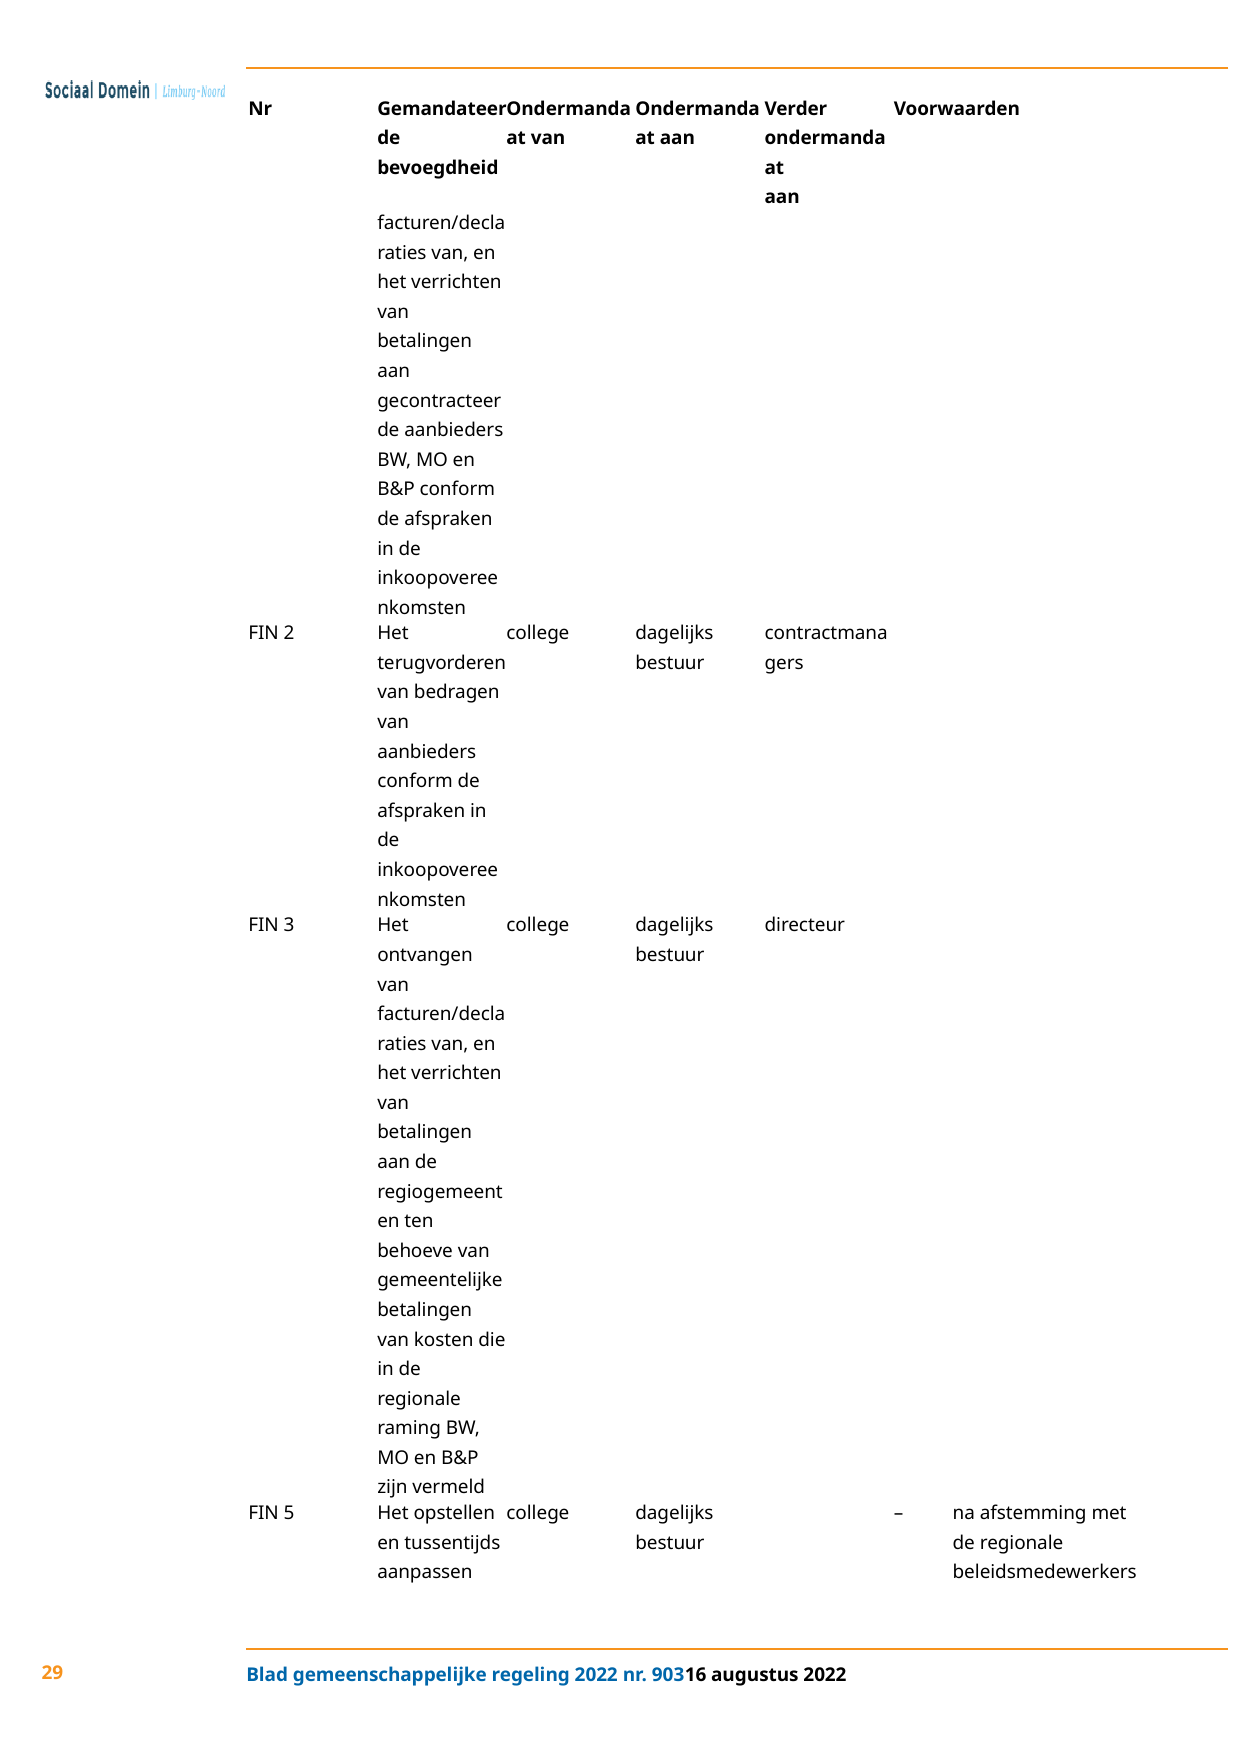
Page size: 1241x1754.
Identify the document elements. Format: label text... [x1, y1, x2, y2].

table_cell dagelijks bestuur [635, 1499, 764, 1584]
table_cell dagelijks bestuur [635, 620, 764, 912]
table_header Gemandateerde bevoegdheid [377, 95, 506, 209]
table_cell college [506, 620, 635, 912]
table_cell Het terugvorderen van bedragen van aanbieders conform de afspraken in de inkoopovereenkomsten [377, 620, 506, 912]
table_cell [635, 209, 764, 619]
table_cell [894, 620, 1152, 912]
table_cell [248, 209, 377, 619]
table_cell directeur [764, 912, 893, 1499]
table_cell FIN 3 [248, 912, 377, 1499]
table_cell FIN 5 [248, 1499, 377, 1584]
table_cell college [506, 1499, 635, 1584]
table_header Verder ondermandaat aan [764, 95, 893, 209]
table_cell [894, 209, 1152, 619]
table_cell Het opstellen en tussentijds aanpassen [377, 1499, 506, 1584]
table_header Ondermandaat van [506, 95, 635, 209]
table_cell FIN 2 [248, 620, 377, 912]
table_cell na afstemming met de regionale beleidsmedewerkers opstellen: op basis van een vergelijking met de raming van het jaar daarvoor [894, 1499, 1152, 1584]
table_cell [764, 1499, 893, 1584]
table_header Voorwaarden [894, 95, 1152, 209]
table_cell Het ontvangen van facturen/declaraties van, en het verrichten van betalingen aan de regiogemeenten ten behoeve van gemeentelijke betalingen van kosten die in de regionale raming BW, MO en B&P zijn vermeld [377, 912, 506, 1499]
picture [41, 47, 231, 172]
table_cell college [506, 912, 635, 1499]
table_header Nr [248, 95, 377, 209]
table_cell dagelijks bestuur [635, 912, 764, 1499]
table_cell [506, 209, 635, 619]
table_header Ondermandaat aan [635, 95, 764, 209]
table_cell [894, 912, 1152, 1499]
table_cell contractmanagers [764, 620, 893, 912]
table_cell facturen/declaraties van, en het verrichten van betalingen aan gecontracteerde aanbieders BW, MO en B&P conform de afspraken in de inkoopovereenkomsten [377, 209, 506, 619]
table_cell [764, 209, 893, 619]
